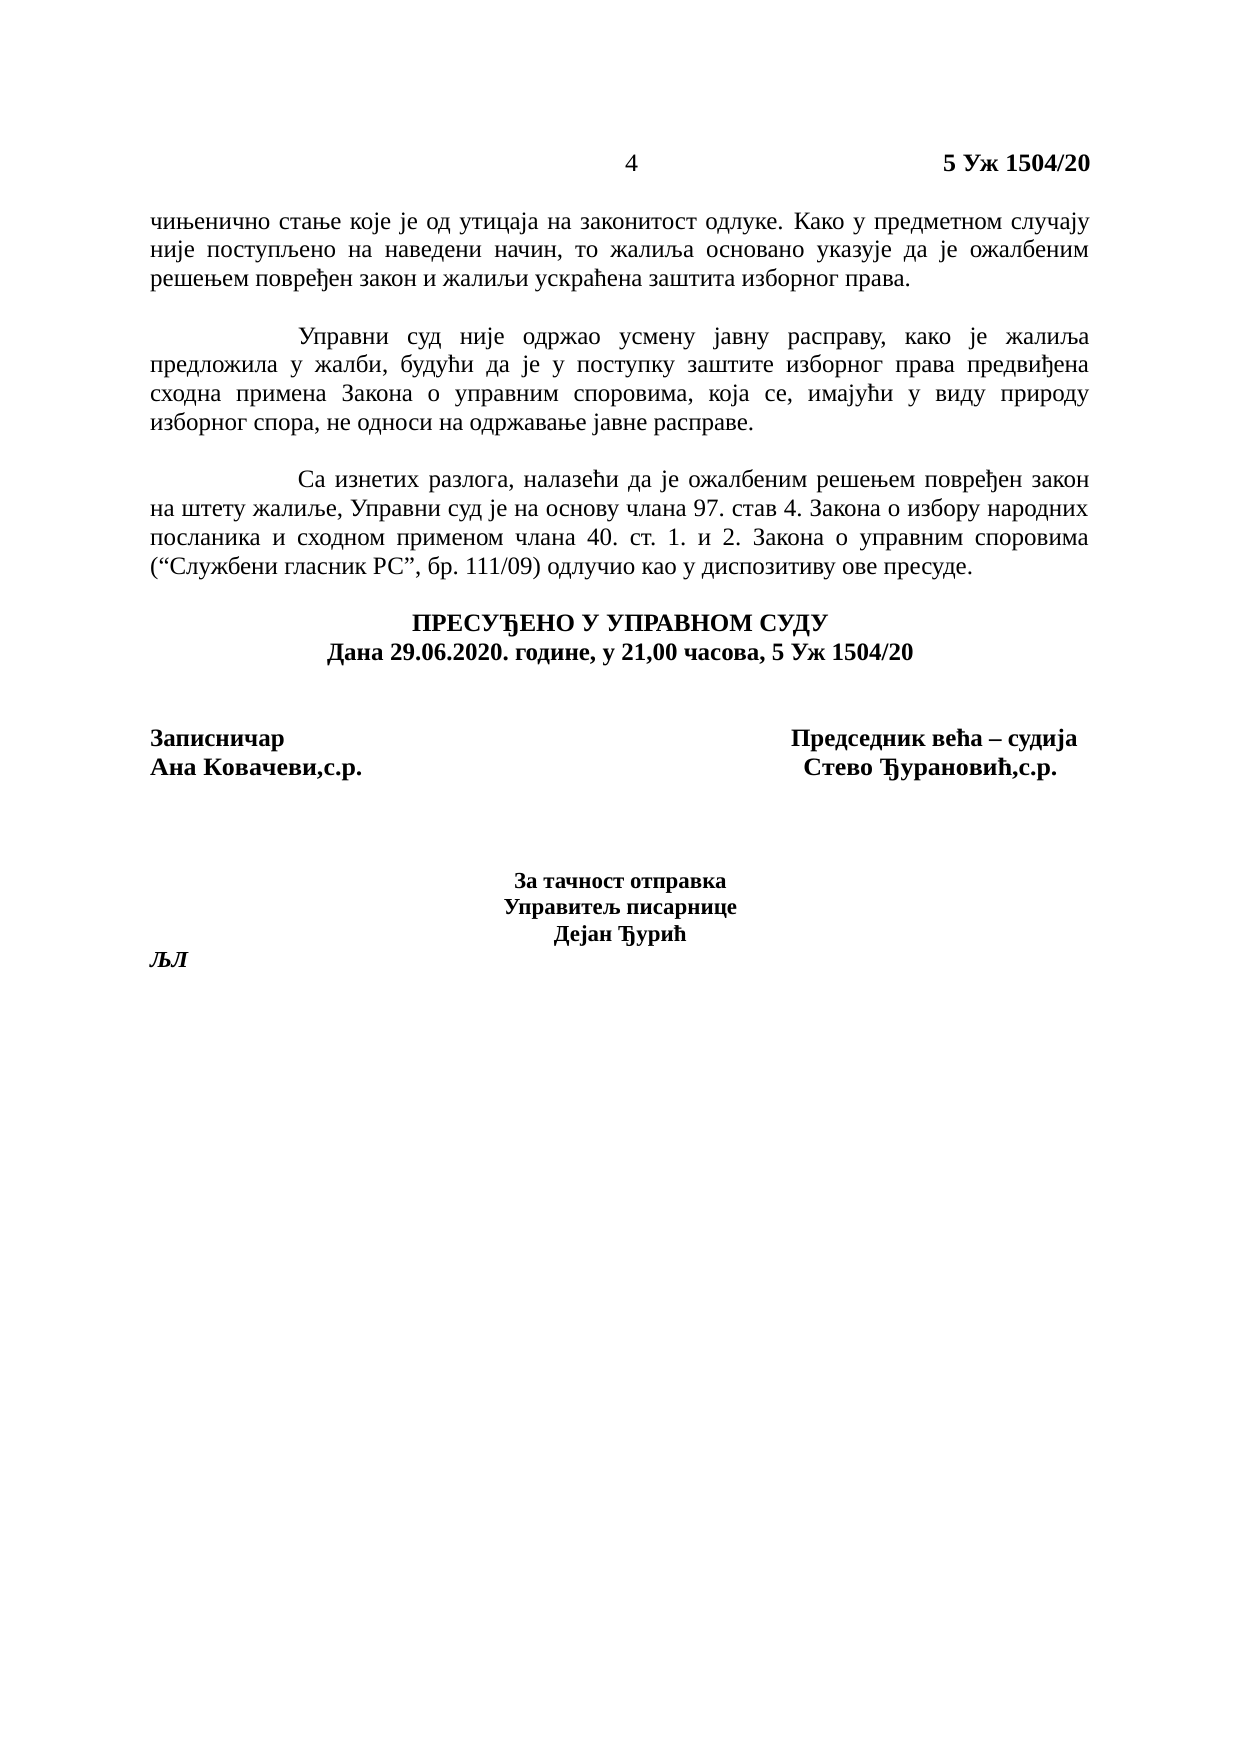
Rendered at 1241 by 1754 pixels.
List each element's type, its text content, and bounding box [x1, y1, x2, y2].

text ПРЕСУЂЕНО У УПРАВНОМ СУДУ [150, 608, 1090, 637]
text Управни суд није одржао усмену јавну расправу, како је жалиља предложила у жалби, будући да је у поступку заштите изборног права предвиђена сходна примена Закона о управним споровима, која се, имајући у виду природу изборног спора, не односи на одржавање јавне расправе. [150, 321, 1090, 436]
text Ана Ковачеви,с.р. Стево Ђурановић,с.р. [150, 752, 1090, 781]
text Дана 29.06.2020. године, у 21,00 часова, 5 Уж 1504/20 [150, 637, 1090, 666]
text Записничар Председник већа – судија [150, 723, 1090, 752]
text ЉЛ [150, 946, 1090, 972]
text Са изнетих разлога, налазећи да је ожалбеним решењем повређен закон на штету жалиље, Управни суд је на основу члана 97. став 4. Закона о избору народних посланика и сходном применом члана 40. ст. 1. и 2. Закона о управним споровима (“Службени гласник РС”, бр. 111/09) одлучио као у диспозитиву ове пресуде. [150, 464, 1090, 579]
text Управитељ писарнице [150, 893, 1090, 920]
text Дејан Ђурић [150, 920, 1090, 946]
text За тачност отправка [150, 867, 1090, 893]
text чињенично стање које је од утицаја на законитост одлуке. Како у предметном случају није поступљено на наведени начин, то жалиља основано указује да је ожалбеним решењем повређен закон и жалиљи ускраћена заштита изборног права. [150, 206, 1090, 292]
